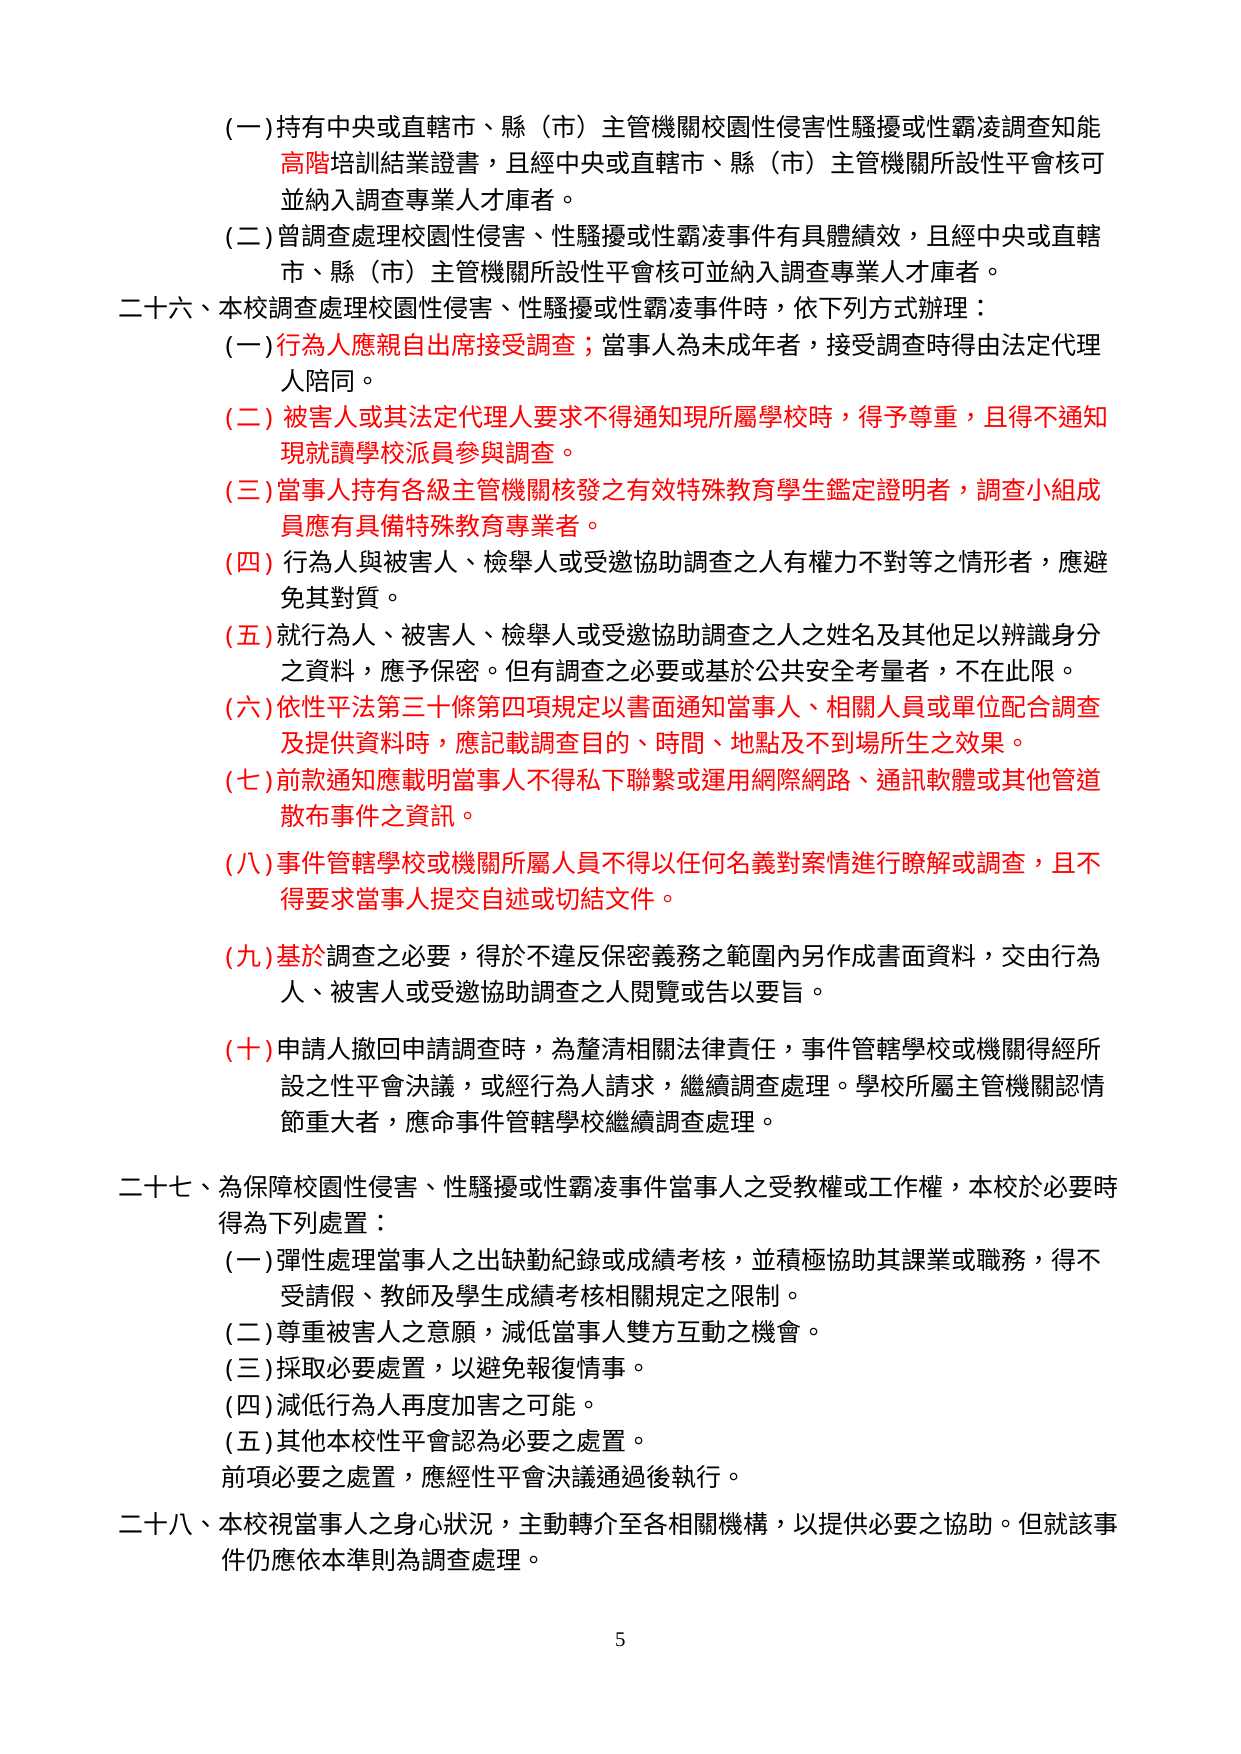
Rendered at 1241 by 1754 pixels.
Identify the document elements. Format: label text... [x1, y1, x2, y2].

text (二) 被害人或其法定代理人要求不得通知現所屬學校時，得予尊重，且得不通知現就讀學校派員參與調查。 [221, 398, 1122, 470]
text (一)彈性處理當事人之出缺勤紀錄或成績考核，並積極協助其課業或職務，得不受請假、教師及學生成績考核相關規定之限制。 [221, 1240, 1122, 1313]
text (六)依性平法第三十條第四項規定以書面通知當事人、相關人員或單位配合調查及提供資料時，應記載調查目的、時間、地點及不到場所生之效果。 [221, 688, 1122, 760]
text (九)基於調查之必要，得於不違反保密義務之範圍內另作成書面資料，交由行為人、被害人或受邀協助調查之人閱覽或告以要旨。 [221, 936, 1122, 1009]
text (十)申請人撤回申請調查時，為釐清相關法律責任，事件管轄學校或機關得經所設之性平會決議，或經行為人請求，繼續調查處理。學校所屬主管機關認情節重大者，應命事件管轄學校繼續調查處理。 [221, 1030, 1122, 1138]
text (四) 行為人與被害人、檢舉人或受邀協助調查之人有權力不對等之情形者，應避免其對質。 [221, 543, 1122, 615]
text (三)採取必要處置，以避免報復情事。 [221, 1349, 1122, 1385]
text 前項必要之處置，應經性平會決議通過後執行。 [221, 1458, 1122, 1494]
text (一)持有中央或直轄市、縣（市）主管機關校園性侵害性騷擾或性霸凌調查知能高階培訓結業證書，且經中央或直轄市、縣（市）主管機關所設性平會核可並納入調查專業人才庫者。 [221, 108, 1122, 216]
text (二)尊重被害人之意願，減低當事人雙方互動之機會。 [221, 1313, 1122, 1349]
text (四)減低行為人再度加害之可能。 [221, 1385, 1122, 1421]
text (五)就行為人、被害人、檢舉人或受邀協助調查之人之姓名及其他足以辨識身分之資料，應予保密。但有調查之必要或基於公共安全考量者，不在此限。 [221, 615, 1122, 688]
text 二十六、本校調查處理校園性侵害、性騷擾或性霸凌事件時，依下列方式辦理： [118, 289, 1122, 325]
text (五)其他本校性平會認為必要之處置。 [221, 1421, 1122, 1458]
text (二)曾調查處理校園性侵害、性騷擾或性霸凌事件有具體績效，且經中央或直轄市、縣（市）主管機關所設性平會核可並納入調查專業人才庫者。 [221, 216, 1122, 289]
text 二十七、為保障校園性侵害、性騷擾或性霸凌事件當事人之受教權或工作權，本校於必要時得為下列處置： [118, 1168, 1122, 1240]
text (一)行為人應親自出席接受調查；當事人為未成年者，接受調查時得由法定代理人陪同。 [221, 325, 1122, 398]
text 二十八、本校視當事人之身心狀況，主動轉介至各相關機構，以提供必要之協助。但就該事件仍應依本準則為調查處理。 [118, 1504, 1122, 1577]
text (八)事件管轄學校或機關所屬人員不得以任何名義對案情進行瞭解或調查，且不得要求當事人提交自述或切結文件。 [221, 843, 1122, 916]
text (七)前款通知應載明當事人不得私下聯繫或運用網際網路、通訊軟體或其他管道散布事件之資訊。 [221, 760, 1122, 833]
text (三)當事人持有各級主管機關核發之有效特殊教育學生鑑定證明者，調查小組成員應有具備特殊教育專業者。 [221, 470, 1122, 543]
